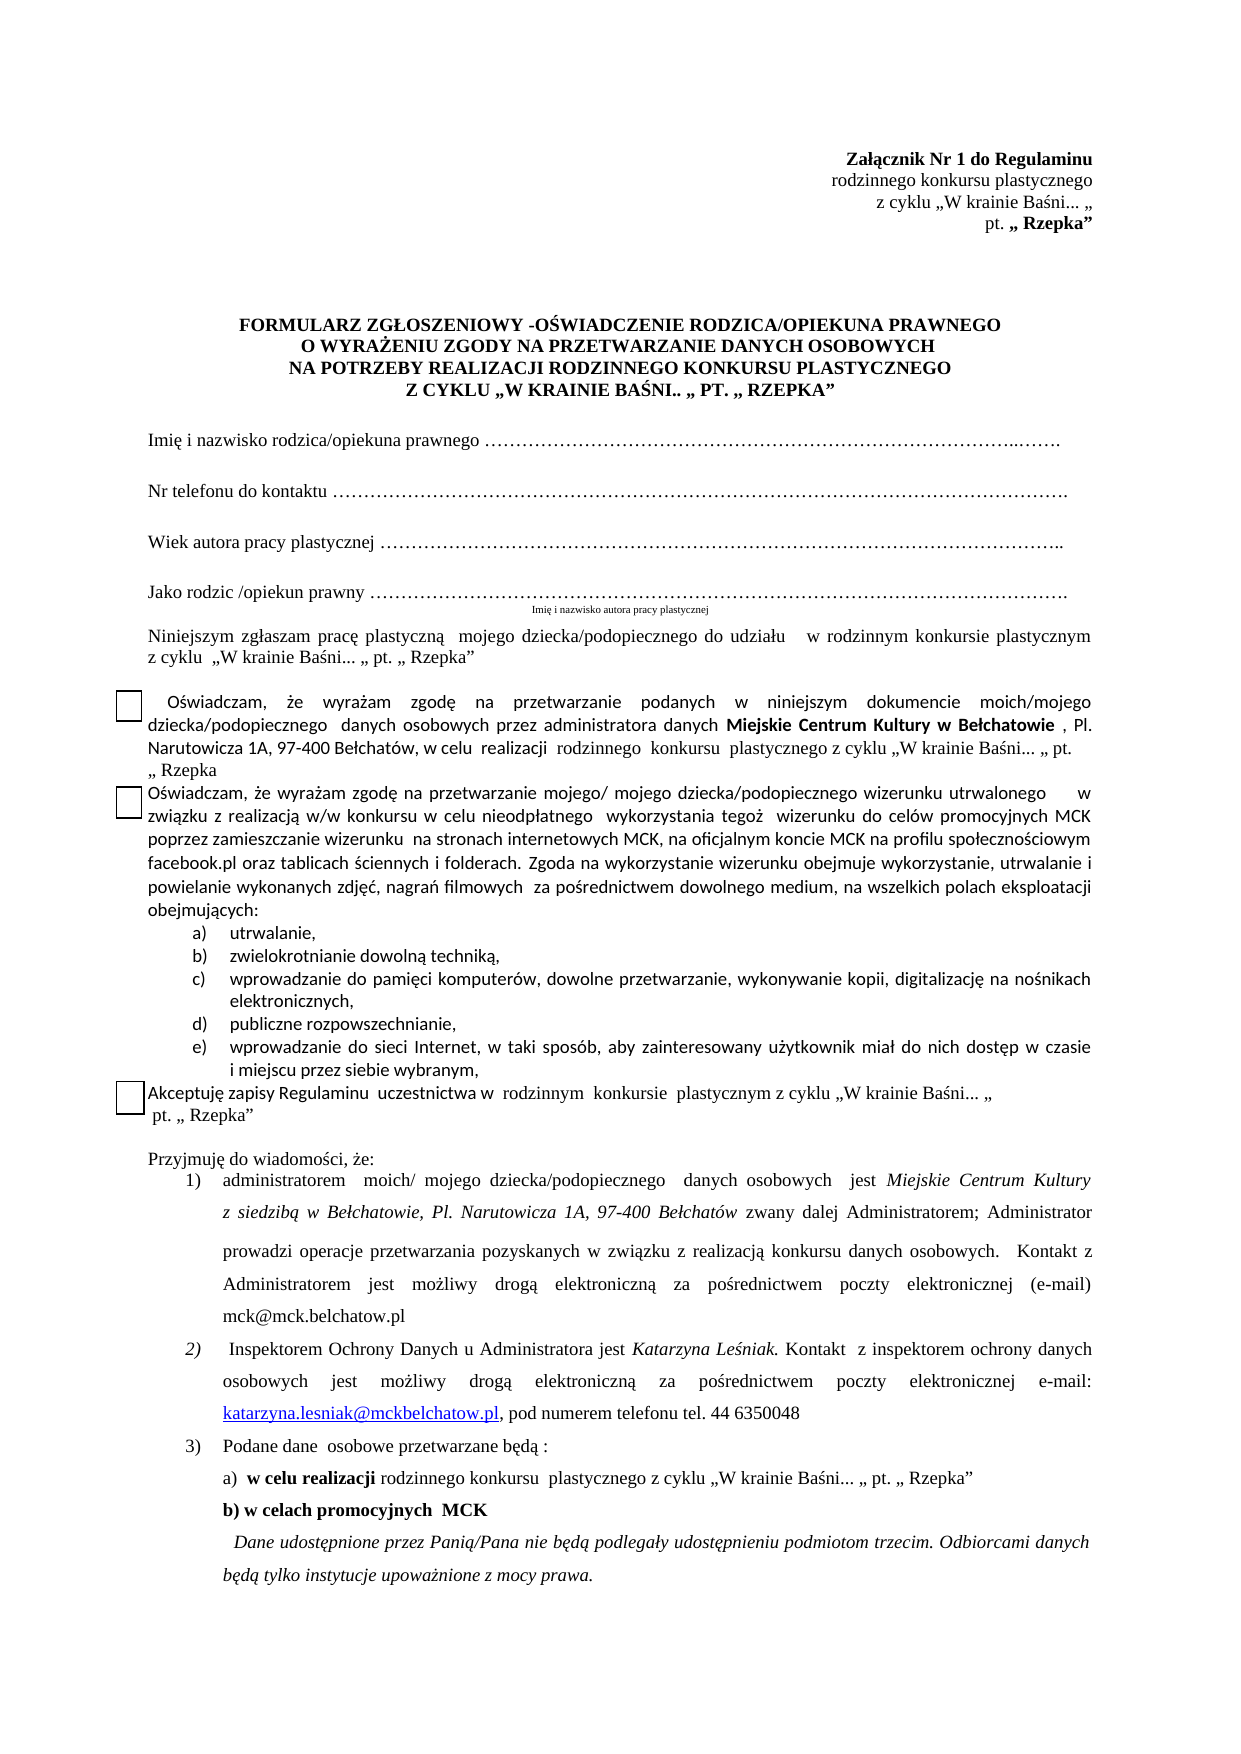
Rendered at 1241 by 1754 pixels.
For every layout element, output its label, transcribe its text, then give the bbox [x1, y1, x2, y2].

list zwielokrotnianie dowolną techniką, [192, 944, 1093, 967]
text Nr telefonu do kontaktu ………………………………………………………………………………………………………. [148, 480, 1093, 501]
text Jako rodzic /opiekun prawny …………………………………………………………………………………………………. [148, 581, 1093, 603]
list Podane dane osobowe przetwarzane będą : [185, 1434, 1093, 1456]
text Imię i nazwisko rodzica/opiekuna prawnego …………………………………………………………………………..……. [148, 429, 1093, 451]
text Załącznik Nr 1 do Regulaminu rodzinnego konkursu plastycznego z cyklu „W krainie Baśni... „ [738, 148, 1093, 212]
list publiczne rozpowszechnianie, [192, 1013, 1093, 1036]
list administratorem moich/ mojego dziecka/podopiecznego danych osobowych jest Miejskie Centrum Kultury z siedzibą w Bełchatowie, Pl. Narutowicza 1A, 97-400 Bełchatów zwany dalej Administratorem; Administrator prowadzi operacje przetwarzania pozyskanych w związku z realizacją konkursu danych osobowych. Kontakt z Administratorem jest możliwy drogą elektroniczną za pośrednictwem poczty elektronicznej (e-mail) mck@mck.belchatow.pl [185, 1169, 1093, 1327]
list wprowadzanie do sieci Internet, w taki sposób, aby zainteresowany użytkownik miał do nich dostęp w czasie i miejscu przez siebie wybranym, [192, 1036, 1093, 1081]
text Przyjmuję do wiadomości, że: [148, 1147, 1093, 1169]
text Imię i nazwisko autora pracy plastycznej [148, 603, 1093, 624]
text pt. „ Rzepka” [148, 212, 1093, 234]
list wprowadzanie do pamięci komputerów, dowolne przetwarzanie, wykonywanie kopii, digitalizację na nośnikach elektronicznych, [192, 967, 1093, 1013]
text a) w celu realizacji rodzinnego konkursu plastycznego z cyklu „W krainie Baśni... „ pt. „ Rzepka” [223, 1467, 1093, 1488]
text b) w celach promocyjnych MCK [223, 1499, 1093, 1521]
text pt. „ Rzepka” [148, 1104, 1093, 1126]
text Akceptuję zapisy Regulaminu uczestnictwa w rodzinnym konkursie plastycznym z cyklu „W krainie Baśni... „ [148, 1081, 1093, 1104]
text Niniejszym zgłaszam pracę plastyczną mojego dziecka/podopiecznego do udziału w rodzinnym konkursie plastycznym z cyklu „W krainie Baśni... „ pt. „ Rzepka” [148, 624, 1093, 668]
text Oświadczam, że wyrażam zgodę na przetwarzanie podanych w niniejszym dokumencie moich/mojego dziecka/podopiecznego danych osobowych przez administratora danych Miejskie Centrum Kultury w Bełchatowie , Pl. Narutowicza 1A, 97-400 Bełchatów, w celu realizacji rodzinnego konkursu plastycznego z cyklu „W krainie Baśni... „ pt. [148, 691, 1093, 759]
text „ Rzepka [148, 759, 1093, 781]
text Wiek autora pracy plastycznej ……………………………………………………………………………………………….. [148, 531, 1093, 552]
text Dane udostępnione przez Panią/Pana nie będą podlegały udostępnieniu podmiotom trzecim. Odbiorcami danych będą tylko instytucje upoważnione z mocy prawa. [223, 1531, 1093, 1585]
list Inspektorem Ochrony Danych u Administratora jest Katarzyna Leśniak. Kontakt z inspektorem ochrony danych osobowych jest możliwy drogą elektroniczną za pośrednictwem poczty elektronicznej e-mail: katarzyna.lesniak@mckbelchatow.pl, pod numerem telefonu tel. 44 6350048 [185, 1338, 1093, 1424]
text FORMULARZ ZGŁOSZENIOWY -OŚWIADCZENIE RODZICA/OPIEKUNA PRAWNEGO O WYRAŻENIU ZGODY NA PRZETWARZANIE DANYCH OSOBOWYCH NA POTRZEBY REALIZACJI RODZINNEGO KONKURSU PLASTYCZNEGO Z CYKLU „W KRAINIE BAŚNI.. „ PT. ,, RZEPKA” [148, 314, 1093, 400]
list utrwalanie, [192, 921, 1093, 944]
text Oświadczam, że wyrażam zgodę na przetwarzanie mojego/ mojego dziecka/podopiecznego wizerunku utrwalonego w związku z realizacją w/w konkursu w celu nieodpłatnego wykorzystania tegoż wizerunku do celów promocyjnych MCK poprzez zamieszczanie wizerunku na stronach internetowych MCK, na oficjalnym koncie MCK na profilu społecznościowym facebook.pl oraz tablicach ściennych i folderach. Zgoda na wykorzystanie wizerunku obejmuje wykorzystanie, utrwalanie i powielanie wykonanych zdjęć, nagrań filmowych za pośrednictwem dowolnego medium, na wszelkich polach eksploatacji obejmujących: [148, 781, 1093, 921]
